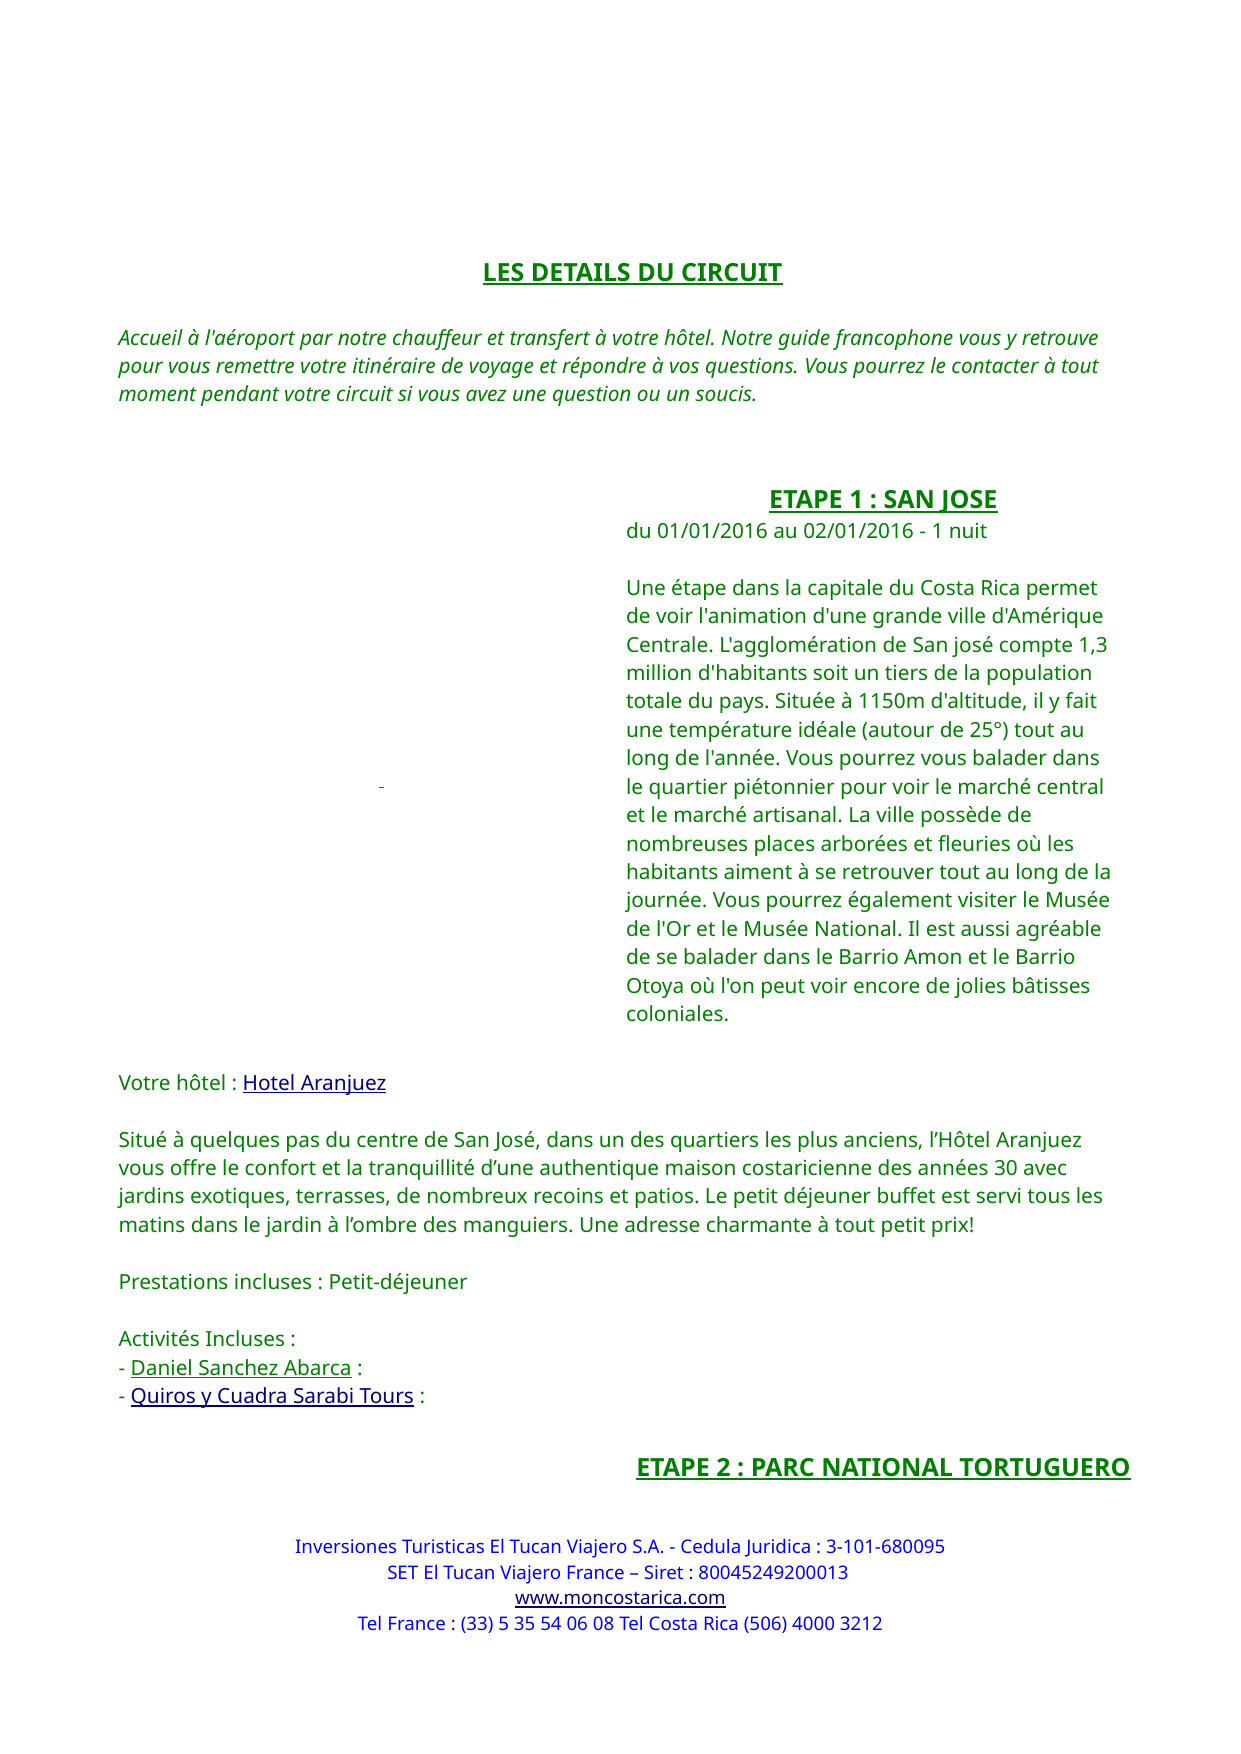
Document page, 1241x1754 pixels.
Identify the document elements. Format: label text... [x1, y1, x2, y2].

text LES DETAILS DU CIRCUIT [118, 254, 1146, 289]
table_header [118, 1444, 620, 1489]
text Accueil à l'aéroport par notre chauffeur et transfert à votre hôtel. Notre guide francophone vous y retrouve pour vous remettre votre itinéraire de voyage et répondre à vos questions. Vous pourrez le contacter à tout moment pendant votre circuit si vous avez une question ou un soucis. [118, 323, 1146, 408]
table_header ETAPE 1 : SAN JOSE du 01/01/2016 au 02/01/2016 - 1 nuit Une étape dans la capitale du Costa Rica permet de voir l'animation d'une grande ville d'Amérique Centrale. L'agglomération de San josé compte 1,3 million d'habitants soit un tiers de la population totale du pays. Située à 1150m d'altitude, il y fait une température idéale (autour de 25°) tout au long de l'année. Vous pourrez vous balader dans le quartier piétonnier pour voir le marché central et le marché artisanal. La ville possède de nombreuses places arborées et fleuries où les habitants aiment à se retrouver tout au long de la journée. Vous pourrez également visiter le Musée de l'Or et le Musée National. Il est aussi agréable de se balader dans le Barrio Amon et le Barrio Otoya où l'on peut voir encore de jolies bâtisses coloniales. [620, 476, 1122, 1033]
text Prestations incluses : Petit-déjeuner [118, 1267, 1122, 1296]
text Votre hôtel : Hotel Aranjuez [118, 1068, 1122, 1096]
text Situé à quelques pas du centre de San José, dans un des quartiers les plus anciens, l’Hôtel Aranjuez vous offre le confort et la tranquillité d’une authentique maison costaricienne des années 30 avec jardins exotiques, terrasses, de nombreux recoins et patios. Le petit déjeuner buffet est servi tous les matins dans le jardin à l’ombre des manguiers. Une adresse charmante à tout petit prix! [118, 1125, 1122, 1238]
text - Quiros y Cuadra Sarabi Tours : [118, 1381, 1122, 1409]
text - Daniel Sanchez Abarca : [118, 1353, 1122, 1381]
table_header [118, 476, 620, 1033]
text Activités Incluses : [118, 1324, 1122, 1353]
